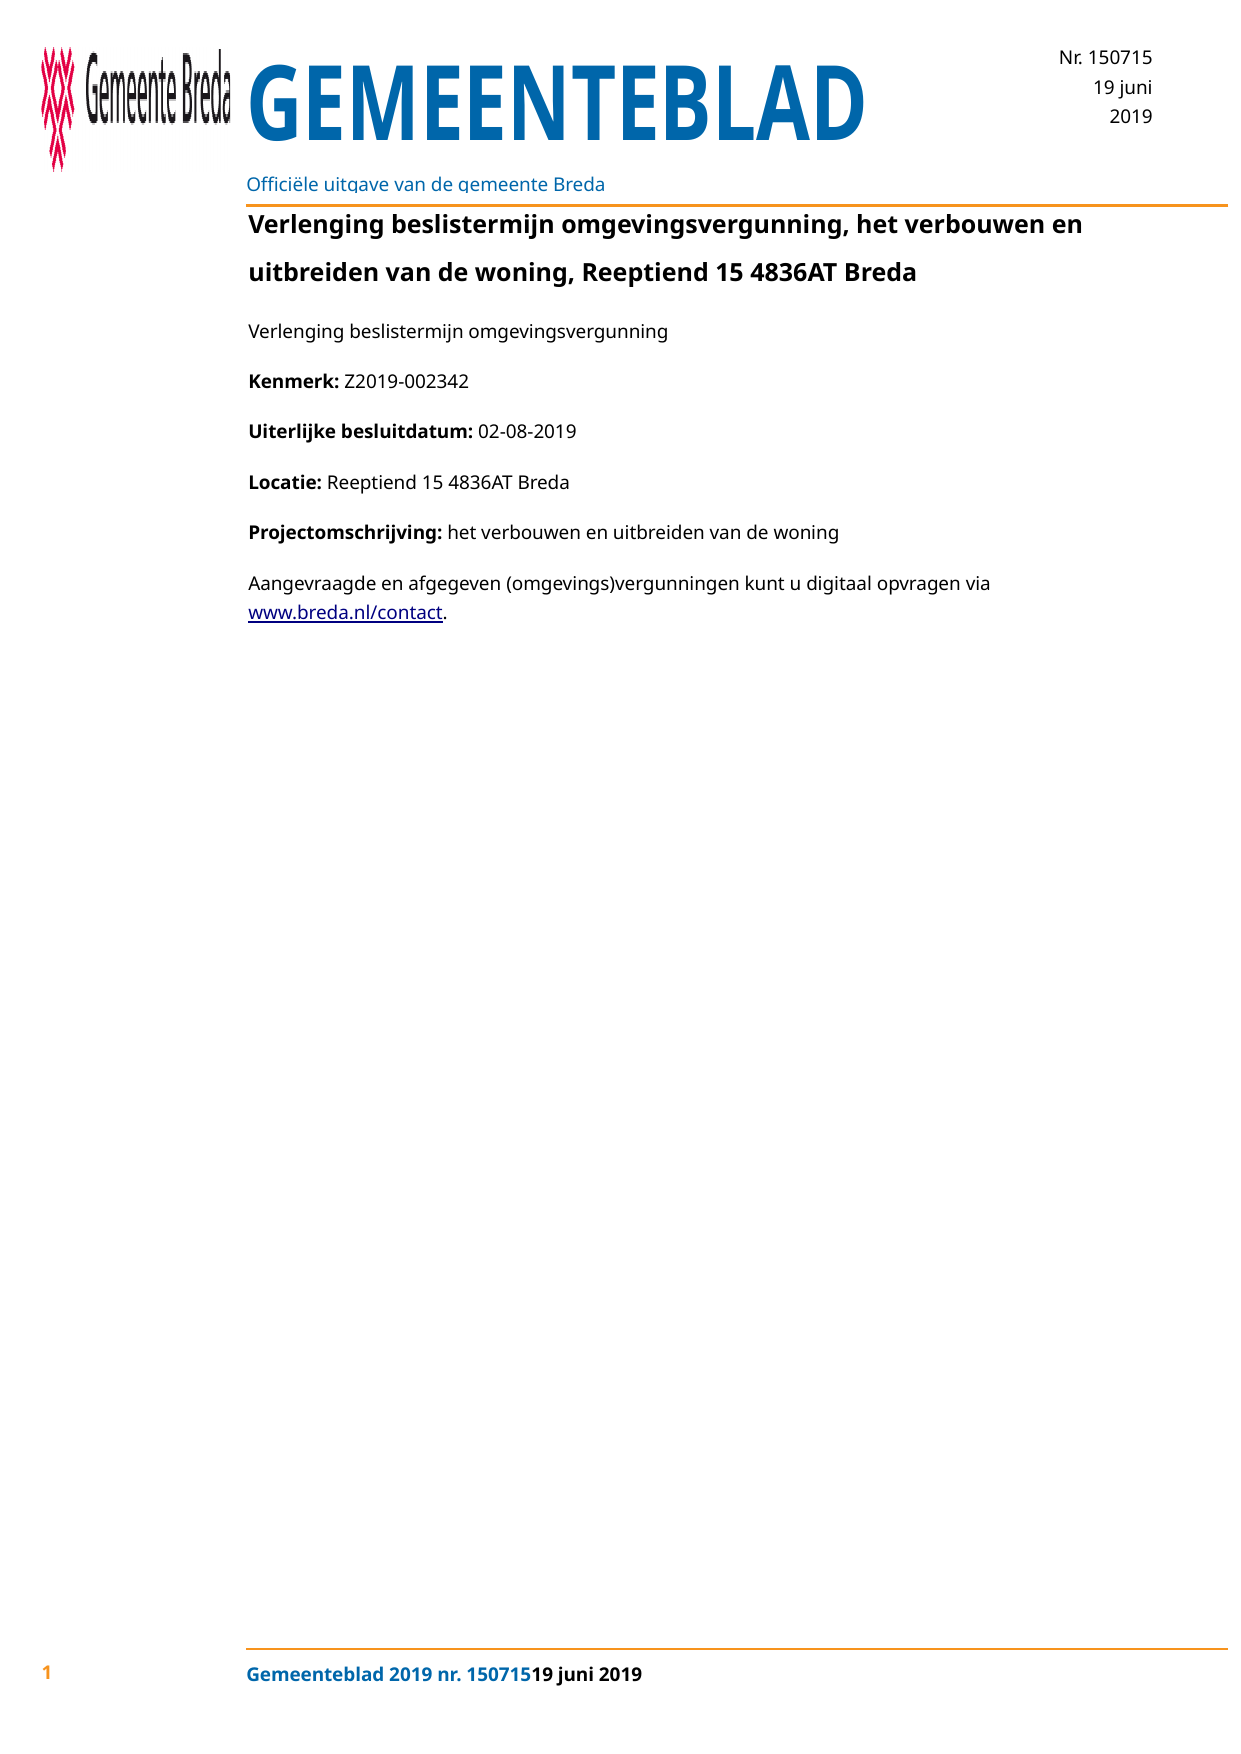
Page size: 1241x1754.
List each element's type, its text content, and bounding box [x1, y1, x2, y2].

text Verlenging beslistermijn omgevingsvergunning [248, 318, 1152, 344]
text Uiterlijke besluitdatum: 02-08-2019 [248, 419, 1152, 444]
text Verlenging beslistermijn omgevingsvergunning, het verbouwen en uitbreiden van de woning, Reeptiend 15 4836AT Breda [248, 207, 1152, 288]
text Projectomschrijving: het verbouwen en uitbreiden van de woning [248, 519, 1152, 545]
text Kenmerk: Z2019-002342 [248, 368, 1152, 394]
picture [41, 47, 231, 172]
text Aangevraagde en afgegeven (omgevings)vergunningen kunt u digitaal opvragen via www.breda.nl/contact. [248, 570, 1152, 625]
text Locatie: Reeptiend 15 4836AT Breda [248, 469, 1152, 495]
